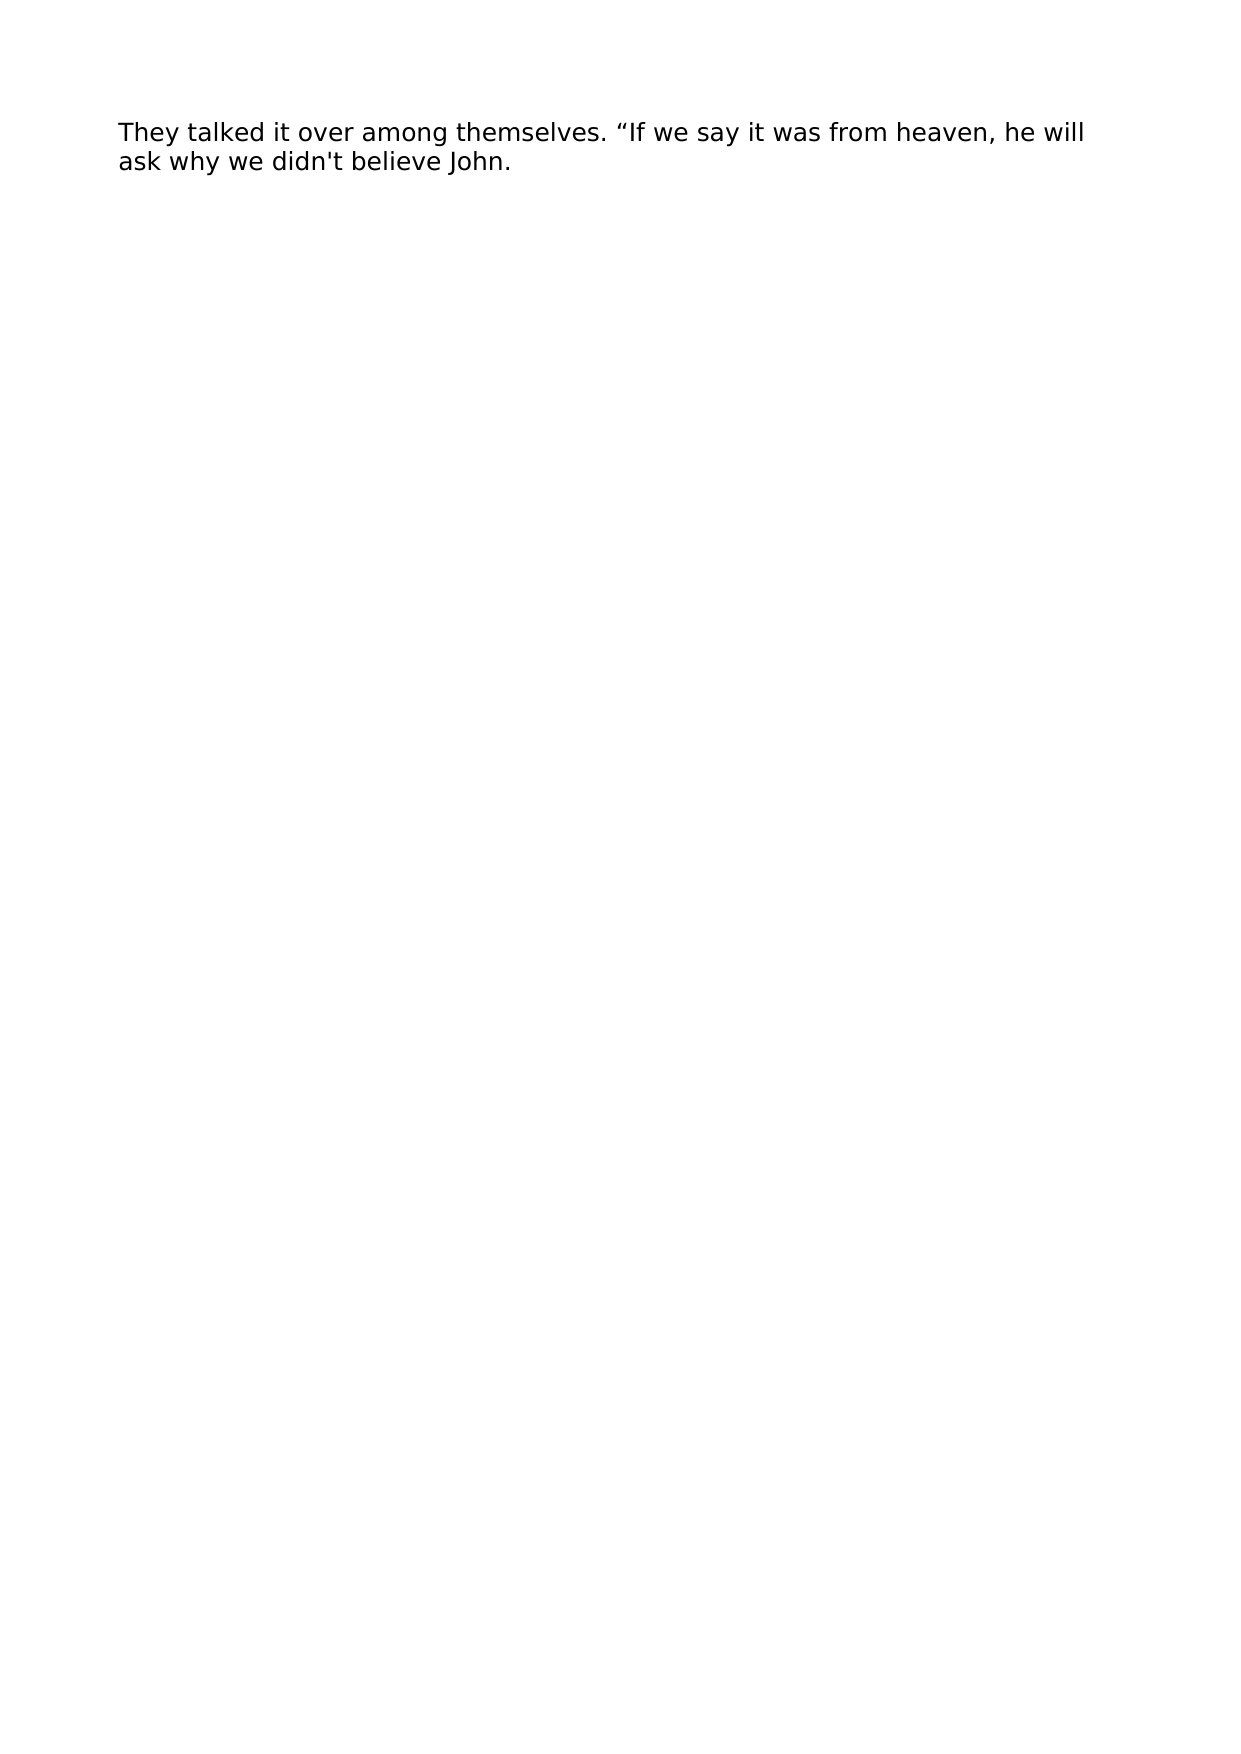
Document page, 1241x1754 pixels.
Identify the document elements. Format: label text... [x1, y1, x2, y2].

text They talked it over among themselves. “If we say it was from heaven, he will ask why we didn't believe John. [118, 118, 1122, 176]
